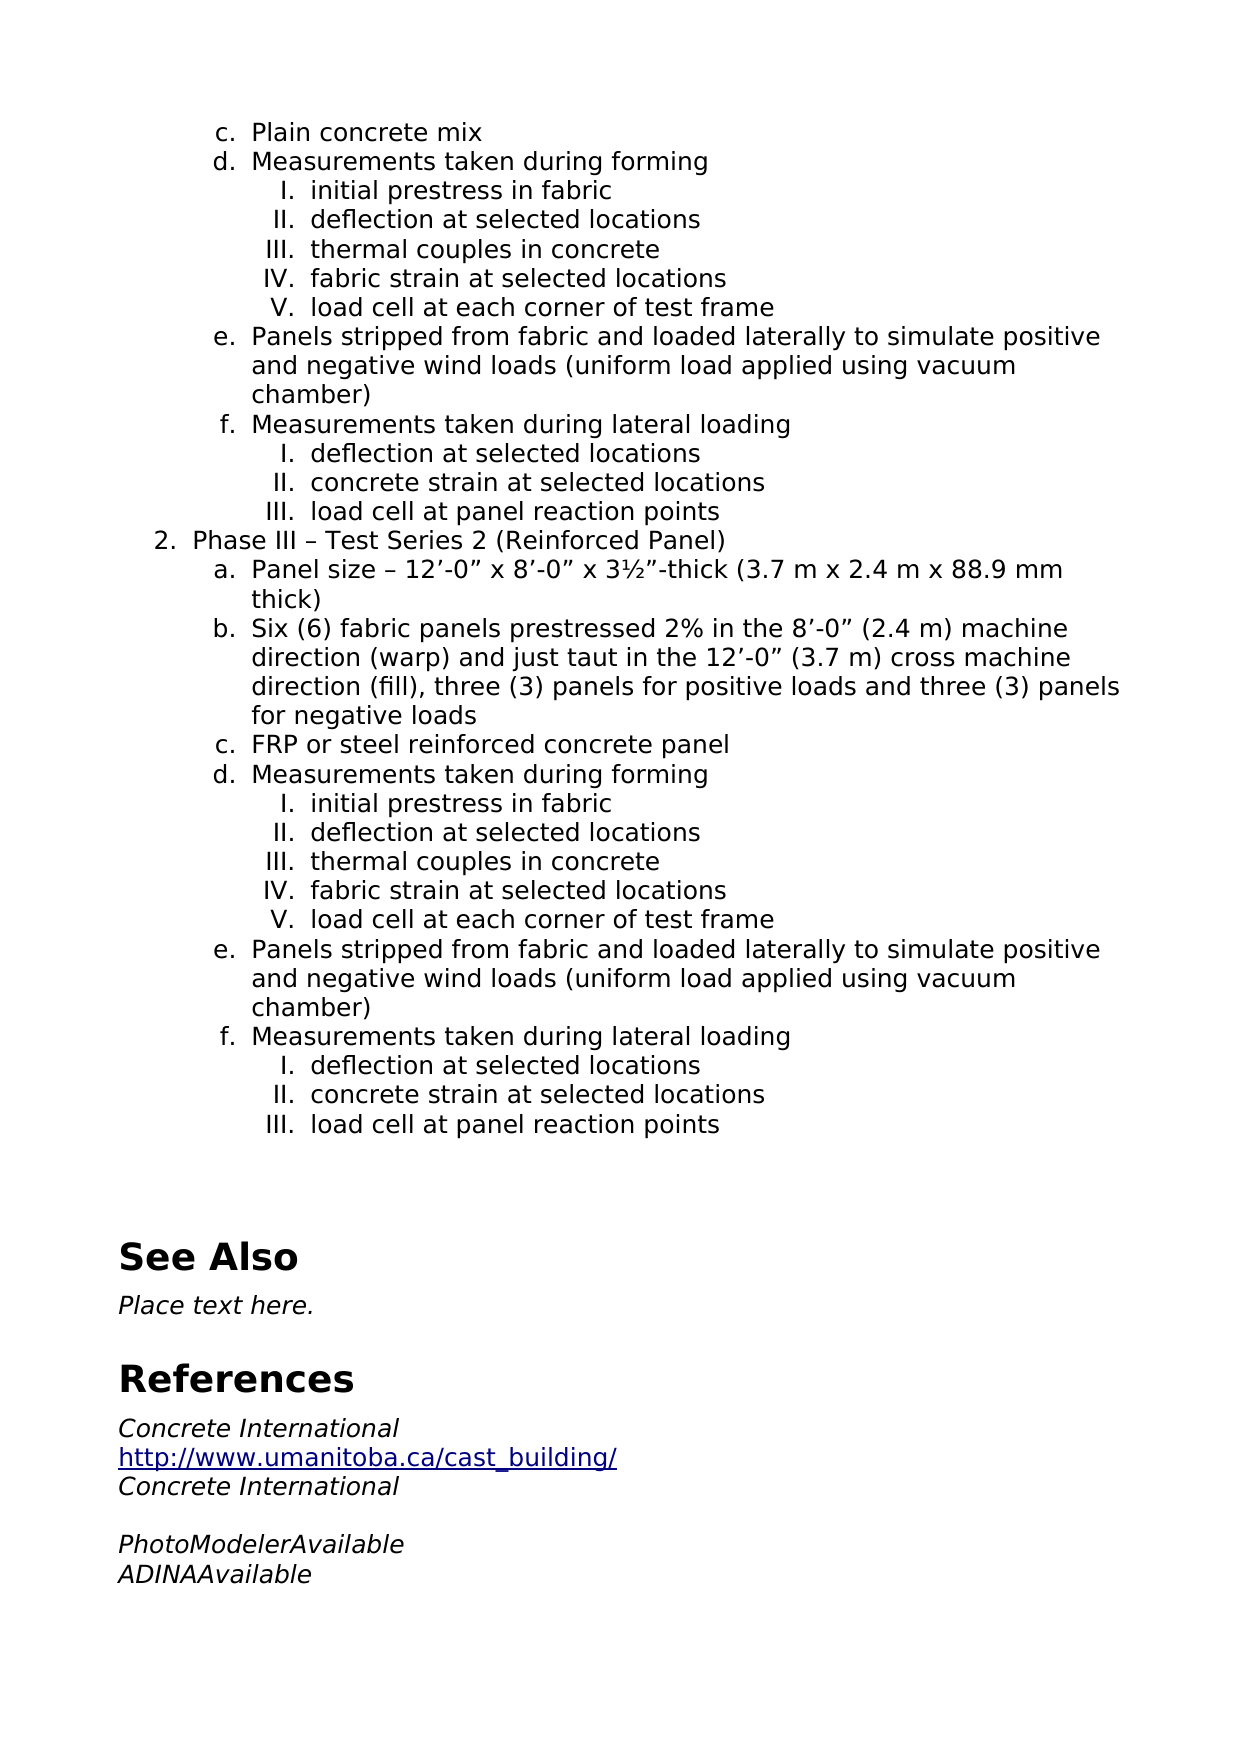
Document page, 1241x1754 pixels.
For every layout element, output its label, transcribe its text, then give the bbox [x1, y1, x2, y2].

list Measurements taken during forming [236, 147, 1122, 176]
list Measurements taken during lateral loading [236, 1022, 1122, 1051]
list Panels stripped from fabric and loaded laterally to simulate positive and negative wind loads (uniform load applied using vacuum chamber) [236, 935, 1122, 1022]
list load cell at panel reaction points [295, 497, 1122, 526]
text Place text here. [118, 1291, 1122, 1320]
list Plain concrete mix [236, 118, 1122, 147]
list thermal couples in concrete [295, 847, 1122, 876]
list load cell at each corner of test frame [295, 293, 1122, 322]
list load cell at panel reaction points [295, 1110, 1122, 1139]
list deflection at selected locations [295, 206, 1122, 235]
list fabric strain at selected locations [295, 264, 1122, 293]
list deflection at selected locations [295, 1051, 1122, 1081]
list initial prestress in fabric [295, 176, 1122, 206]
list concrete strain at selected locations [295, 468, 1122, 497]
list Phase III – Test Series 2 (Reinforced Panel) [177, 526, 1122, 556]
list initial prestress in fabric [295, 789, 1122, 818]
list deflection at selected locations [295, 818, 1122, 847]
list thermal couples in concrete [295, 235, 1122, 264]
list concrete strain at selected locations [295, 1081, 1122, 1110]
list FRP or steel reinforced concrete panel [236, 731, 1122, 760]
text Concrete International http://www.umanitoba.ca/cast_building/ Concrete International PhotoModelerAvailable ADINAAvailable [118, 1414, 1122, 1618]
list Panel size – 12’-0” x 8’-0” x 3½”-thick (3.7 m x 2.4 m x 88.9 mm thick) [236, 556, 1122, 614]
list Six (6) fabric panels prestressed 2% in the 8’-0” (2.4 m) machine direction (warp) and just taut in the 12’-0” (3.7 m) cross machine direction (fill), three (3) panels for positive loads and three (3) panels for negative loads [236, 614, 1122, 731]
subtitle References [118, 1358, 1122, 1402]
list deflection at selected locations [295, 439, 1122, 468]
list Panels stripped from fabric and loaded laterally to simulate positive and negative wind loads (uniform load applied using vacuum chamber) [236, 322, 1122, 410]
list fabric strain at selected locations [295, 876, 1122, 906]
list load cell at each corner of test frame [295, 906, 1122, 935]
list Measurements taken during lateral loading [236, 410, 1122, 439]
list Measurements taken during forming [236, 760, 1122, 789]
subtitle See Also [118, 1235, 1122, 1279]
